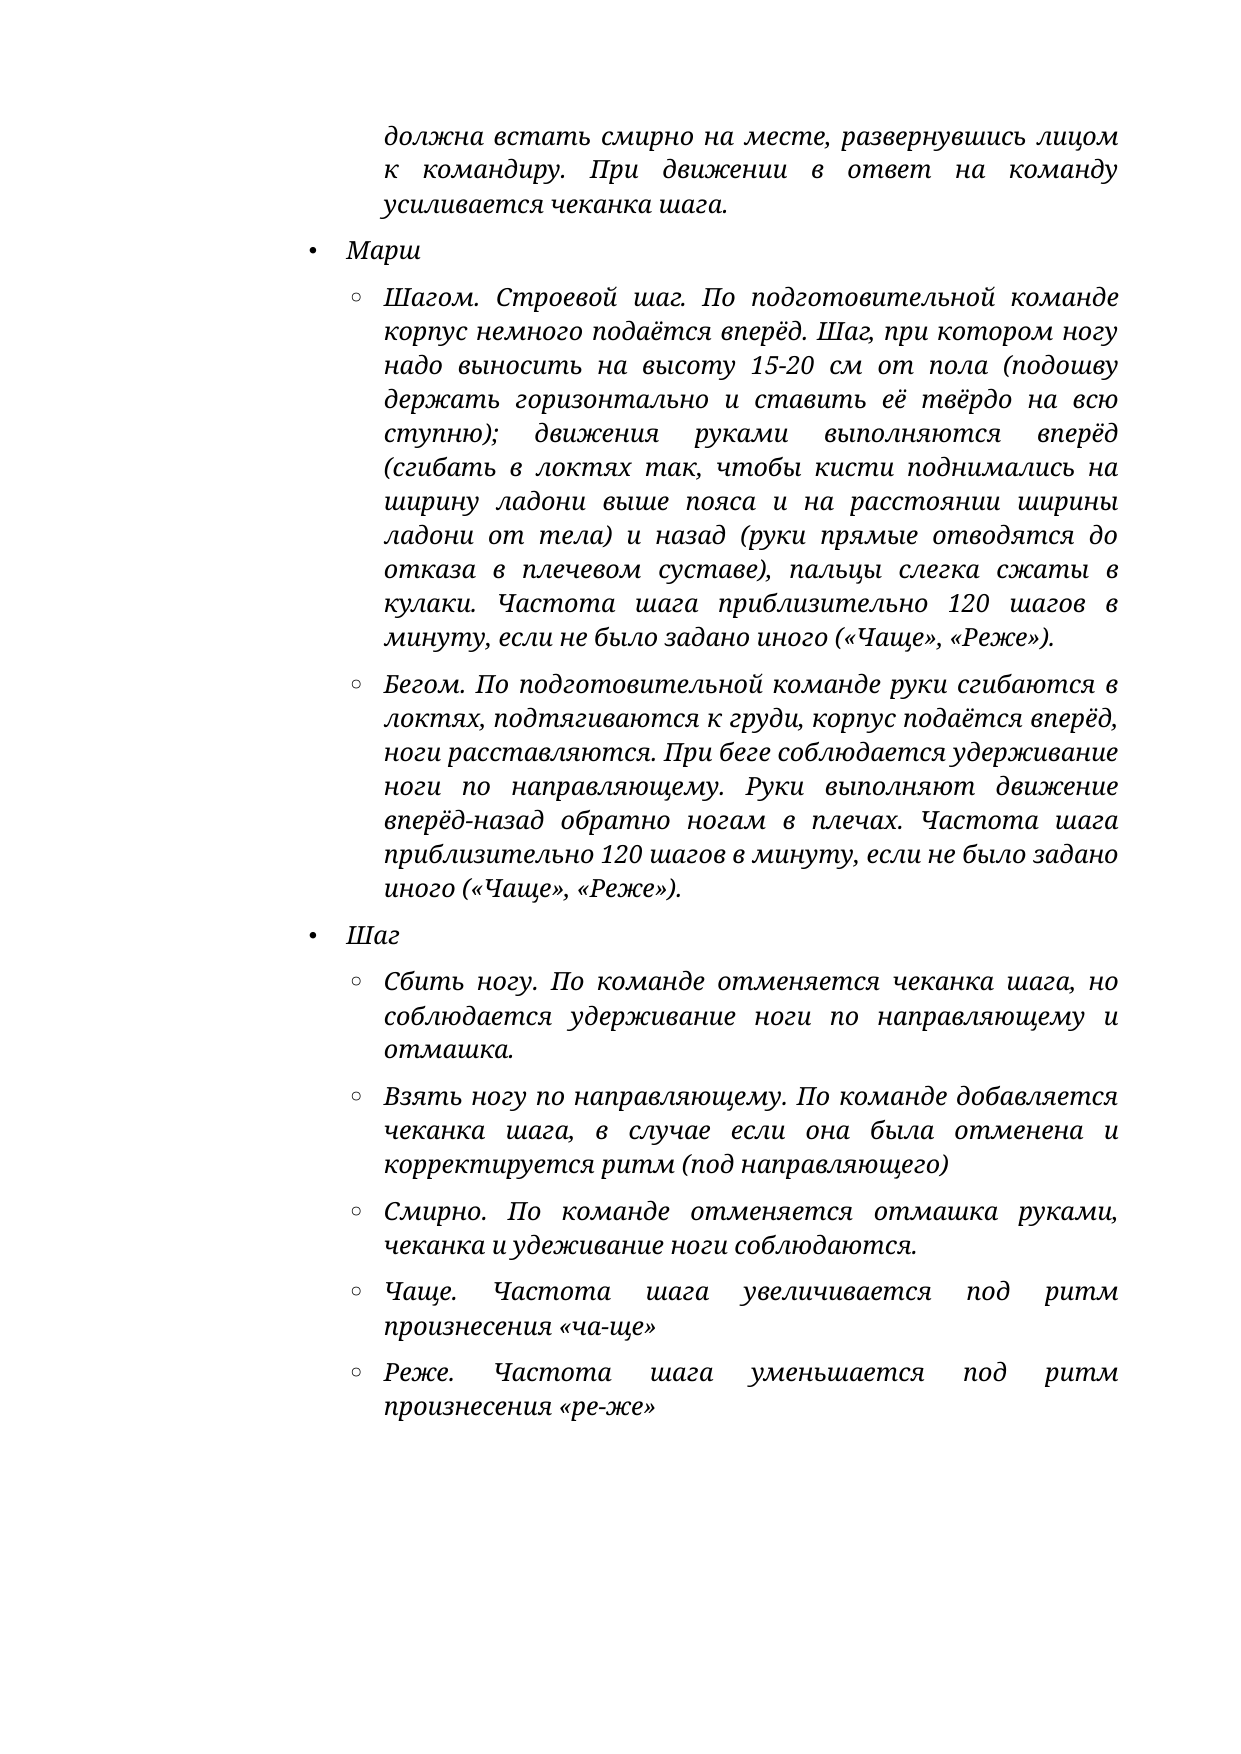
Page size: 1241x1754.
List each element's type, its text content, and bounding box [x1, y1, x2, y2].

list должна встать смирно на месте, развернувшись лицом к командиру. При движении в ответ на команду усиливается чеканка шага. [346, 118, 1122, 220]
list Взять ногу по направляющему. По команде добавляется чеканка шага, в случае если она была отменена и корректируется ритм (под направляющего) [346, 1079, 1122, 1181]
list Шаг [309, 917, 1122, 952]
list Реже. Частота шага уменьшается под ритм произнесения «ре-же» [346, 1355, 1122, 1423]
list Сбить ногу. По команде отменяется чеканка шага, но соблюдается удерживание ноги по направляющему и отмашка. [346, 964, 1122, 1066]
list Марш [309, 233, 1122, 267]
list Смирно. По команде отменяется отмашка руками, чеканка и удеживание ноги соблюдаются. [346, 1193, 1122, 1262]
list Бегом. По подготовительной команде руки сгибаются в локтях, подтягиваются к груди, корпус подаётся вперёд, ноги расставляются. При беге соблюдается удерживание ноги по направляющему. Руки выполняют движение вперёд-назад обратно ногам в плечах. Частота шага приблизительно 120 шагов в минуту, если не было задано иного («Чаще», «Реже»). [346, 667, 1122, 905]
list Шагом. Строевой шаг. По подготовительной команде корпус немного подаётся вперёд. Шаг, при котором ногу надо выносить на высоту 15-20 см от пола (подошву держать горизонтально и ставить её твёрдо на всю ступню); движения руками выполняются вперёд (сгибать в локтях так, чтобы кисти поднимались на ширину ладони выше пояса и на расстоянии ширины ладони от тела) и назад (руки прямые отводятся до отказа в плечевом суставе), пальцы слегка сжаты в кулаки. Частота шага приблизительно 120 шагов в минуту, если не было задано иного («Чаще», «Реже»). [346, 279, 1122, 654]
list Чаще. Частота шага увеличивается под ритм произнесения «ча-ще» [346, 1274, 1122, 1342]
